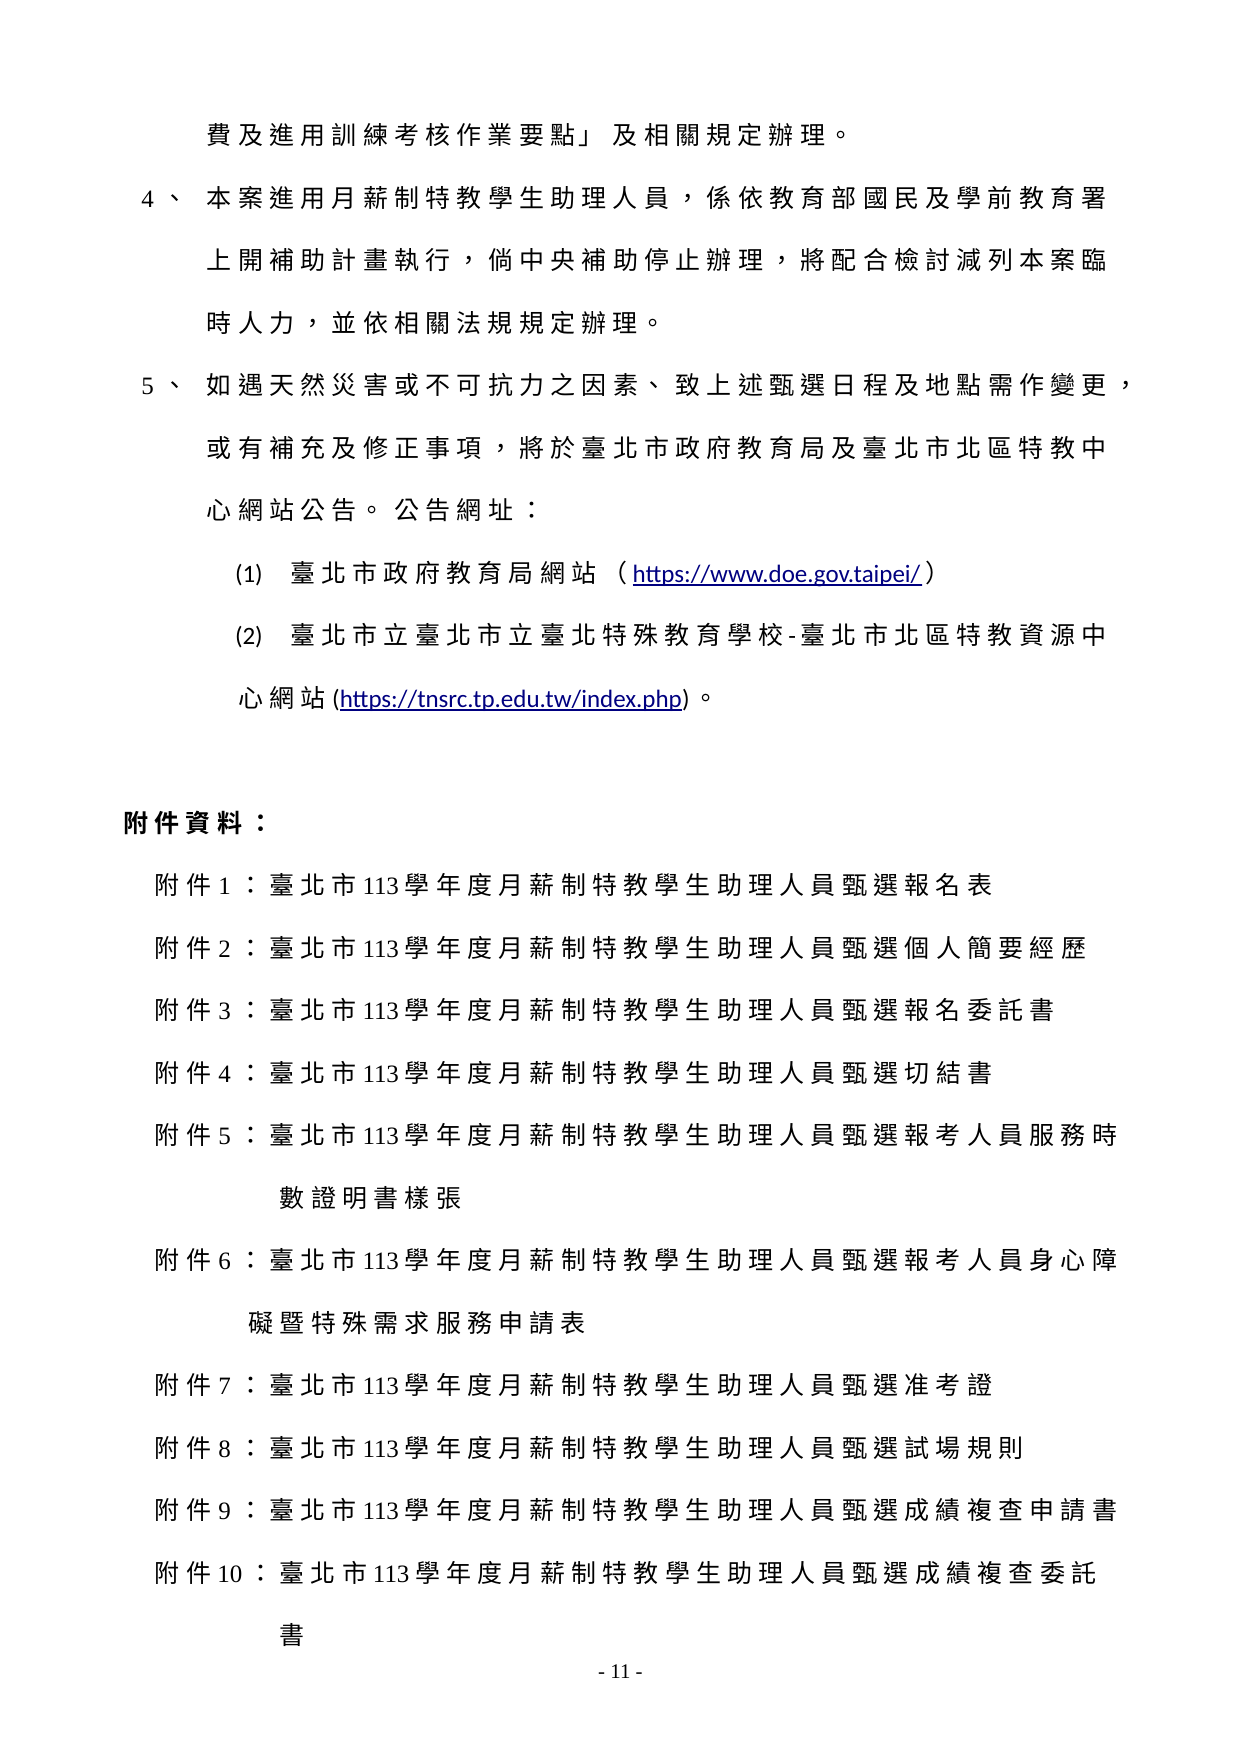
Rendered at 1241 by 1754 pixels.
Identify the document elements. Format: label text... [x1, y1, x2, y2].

list 臺北市立臺北市立臺北特殊教育學校-臺北市北區特教資源中心網站(https://tnsrc.tp.edu.tw/index.php)。 [234, 592, 1120, 717]
text 附件8：臺北市113學年度月薪制特教學生助理人員甄選試場規則 [145, 1405, 1120, 1467]
list 如遇天然災害或不可抗力之因素、致上述甄選日程及地點需作變更，或有補充及修正事項，將於臺北市政府教育局及臺北市北區特教中心網站公告。公告網址： [135, 342, 1120, 530]
list 費及進用訓練考核作業要點」及相關規定辦理。 [135, 92, 1120, 155]
text 附件9：臺北市113學年度月薪制特教學生助理人員甄選成績複查申請書 [145, 1467, 1120, 1530]
text 附件4：臺北市113學年度月薪制特教學生助理人員甄選切結書 [145, 1030, 1120, 1092]
text 附件6：臺北市113學年度月薪制特教學生助理人員甄選報考人員身心障礙暨特殊需求服務申請表 [145, 1217, 1120, 1342]
list 本案進用月薪制特教學生助理人員，係依教育部國民及學前教育署上開補助計畫執行，倘中央補助停止辦理，將配合檢討減列本案臨時人力，並依相關法規規定辦理。 [135, 155, 1120, 342]
text 附件2：臺北市113學年度月薪制特教學生助理人員甄選個人簡要經歷 [145, 905, 1120, 967]
text 附件7：臺北市113學年度月薪制特教學生助理人員甄選准考證 [145, 1342, 1120, 1405]
text 附件3：臺北市113學年度月薪制特教學生助理人員甄選報名委託書 [145, 967, 1120, 1030]
list 臺北市政府教育局網站（https://www.doe.gov.taipei/） [234, 530, 1120, 592]
text 附件資料： [120, 780, 1120, 842]
text 附件1：臺北市113學年度月薪制特教學生助理人員甄選報名表 [145, 842, 1120, 905]
text 附件10：臺北市113學年度月薪制特教學生助理人員甄選成績複查委託書 [145, 1530, 1120, 1655]
text 附件5：臺北市113學年度月薪制特教學生助理人員甄選報考人員服務時數證明書樣張 [145, 1092, 1120, 1217]
